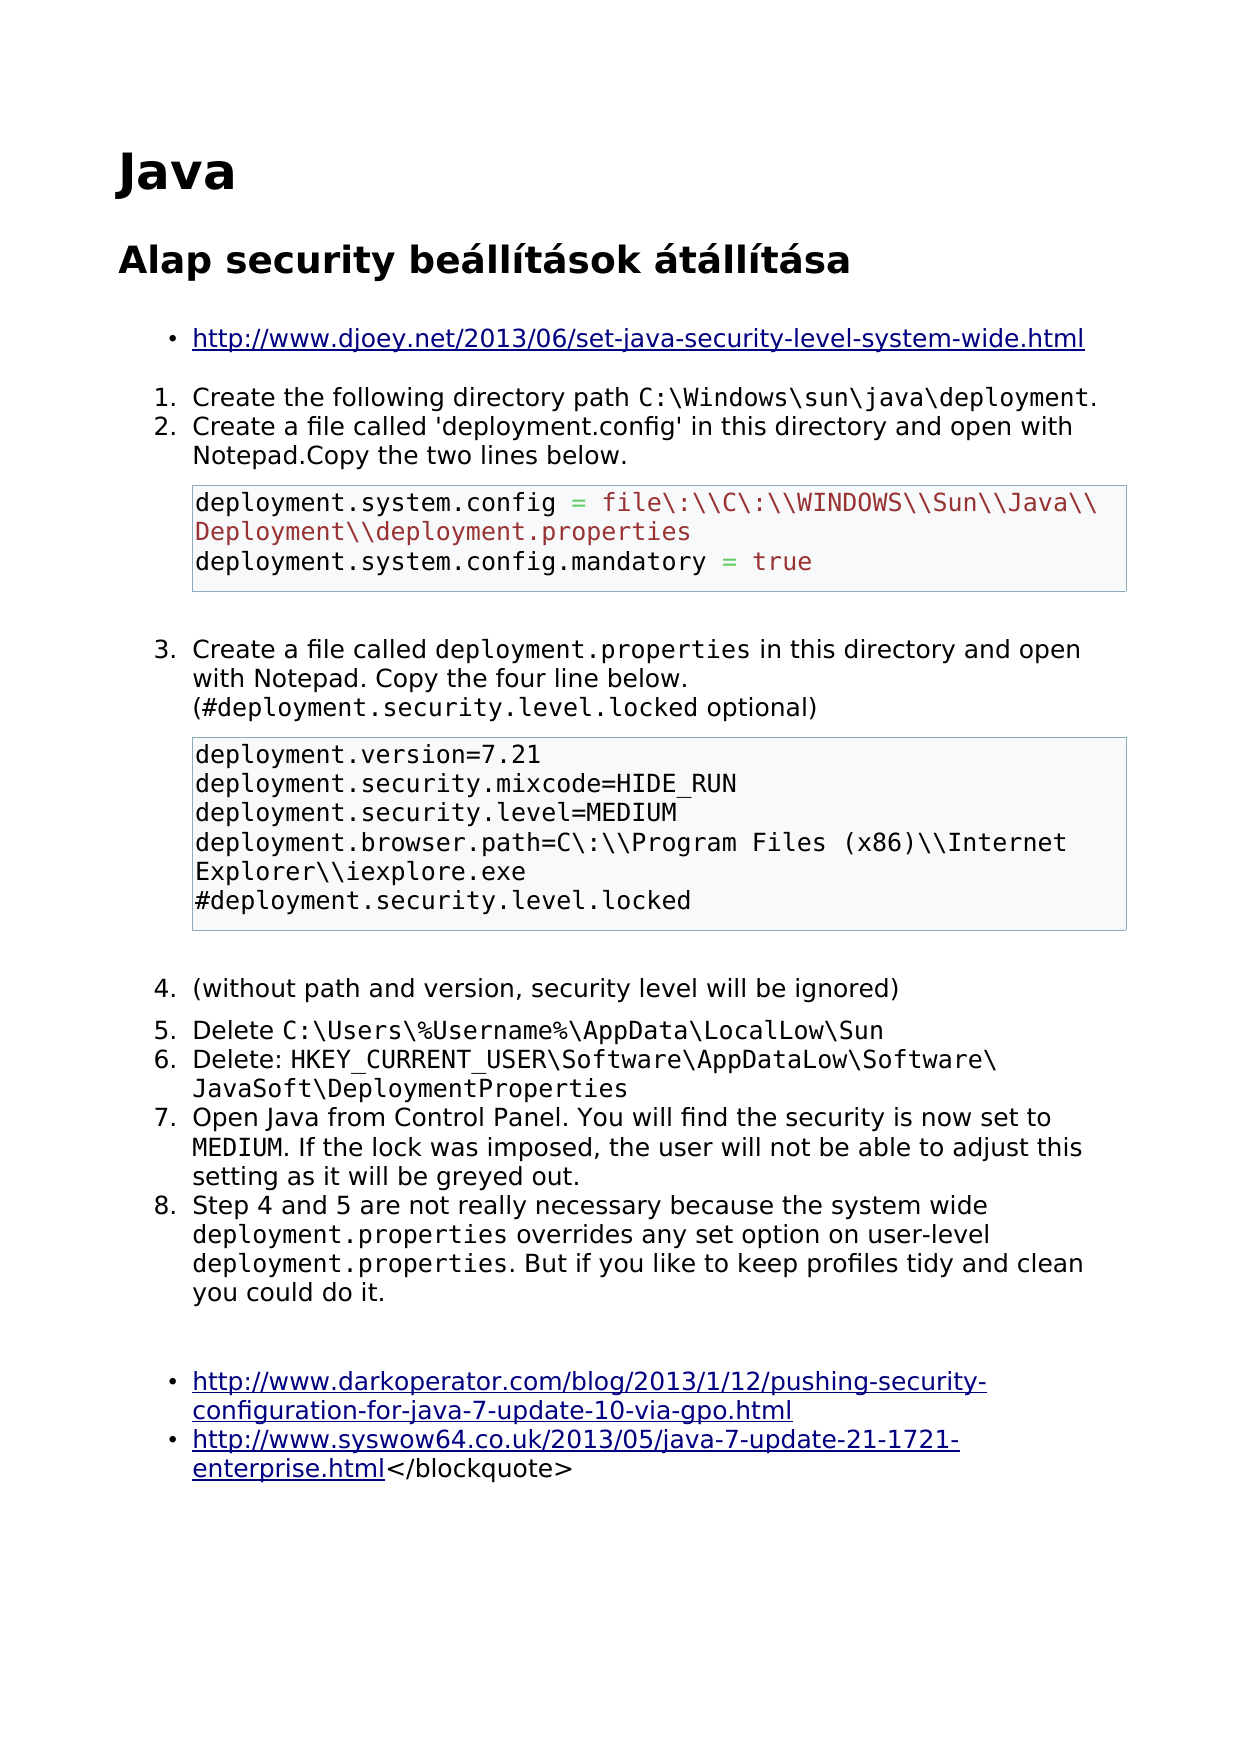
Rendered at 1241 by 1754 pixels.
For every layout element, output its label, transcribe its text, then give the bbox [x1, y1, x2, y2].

subtitle Alap security beállítások átállítása [118, 239, 1122, 282]
list Create a file called 'deployment.config' in this directory and open with Notepad.Copy the two lines below. [177, 412, 1122, 471]
list http://www.djoey.net/2013/06/set-java-security-level-system-wide.html [177, 324, 1122, 354]
list (without path and version, security level will be ignored) [177, 974, 1122, 1003]
table_header deployment.system.config = file\:\\C\:\\WINDOWS\\Sun\\Java\\Deployment\\deployment.properties deployment.system.config.mandatory = true [193, 486, 1126, 591]
table_header deployment.version=7.21 deployment.security.mixcode=HIDE_RUN deployment.security.level=MEDIUM deployment.browser.path=C\:\\Program Files (x86)\\Internet Explorer\\iexplore.exe #deployment.security.level.locked [193, 738, 1126, 930]
subtitle Java [118, 143, 1122, 201]
list Delete: HKEY_CURRENT_USER\Software\AppDataLow\Software\JavaSoft\DeploymentProperties [177, 1045, 1122, 1103]
list Create the following directory path C:\Windows\sun\java\deployment. [177, 383, 1122, 412]
list Open Java from Control Panel. You will find the security is now set to MEDIUM. If the lock was imposed, the user will not be able to adjust this setting as it will be greyed out. [177, 1103, 1122, 1191]
list http://www.syswow64.co.uk/2013/05/java-7-update-21-1721-enterprise.html</blockquote> [177, 1425, 1122, 1483]
list Create a file called deployment.properties in this directory and open with Notepad. Copy the four line below. (#deployment.security.level.locked optional) [177, 635, 1122, 722]
list http://www.darkoperator.com/blog/2013/1/12/pushing-security-configuration-for-java-7-update-10-via-gpo.html [177, 1367, 1122, 1425]
list Delete C:\Users\%Username%\AppData\LocalLow\Sun [177, 1016, 1122, 1045]
list Step 4 and 5 are not really necessary because the system wide deployment.properties overrides any set option on user-level deployment.properties. But if you like to keep profiles tidy and clean you could do it. [177, 1191, 1122, 1308]
